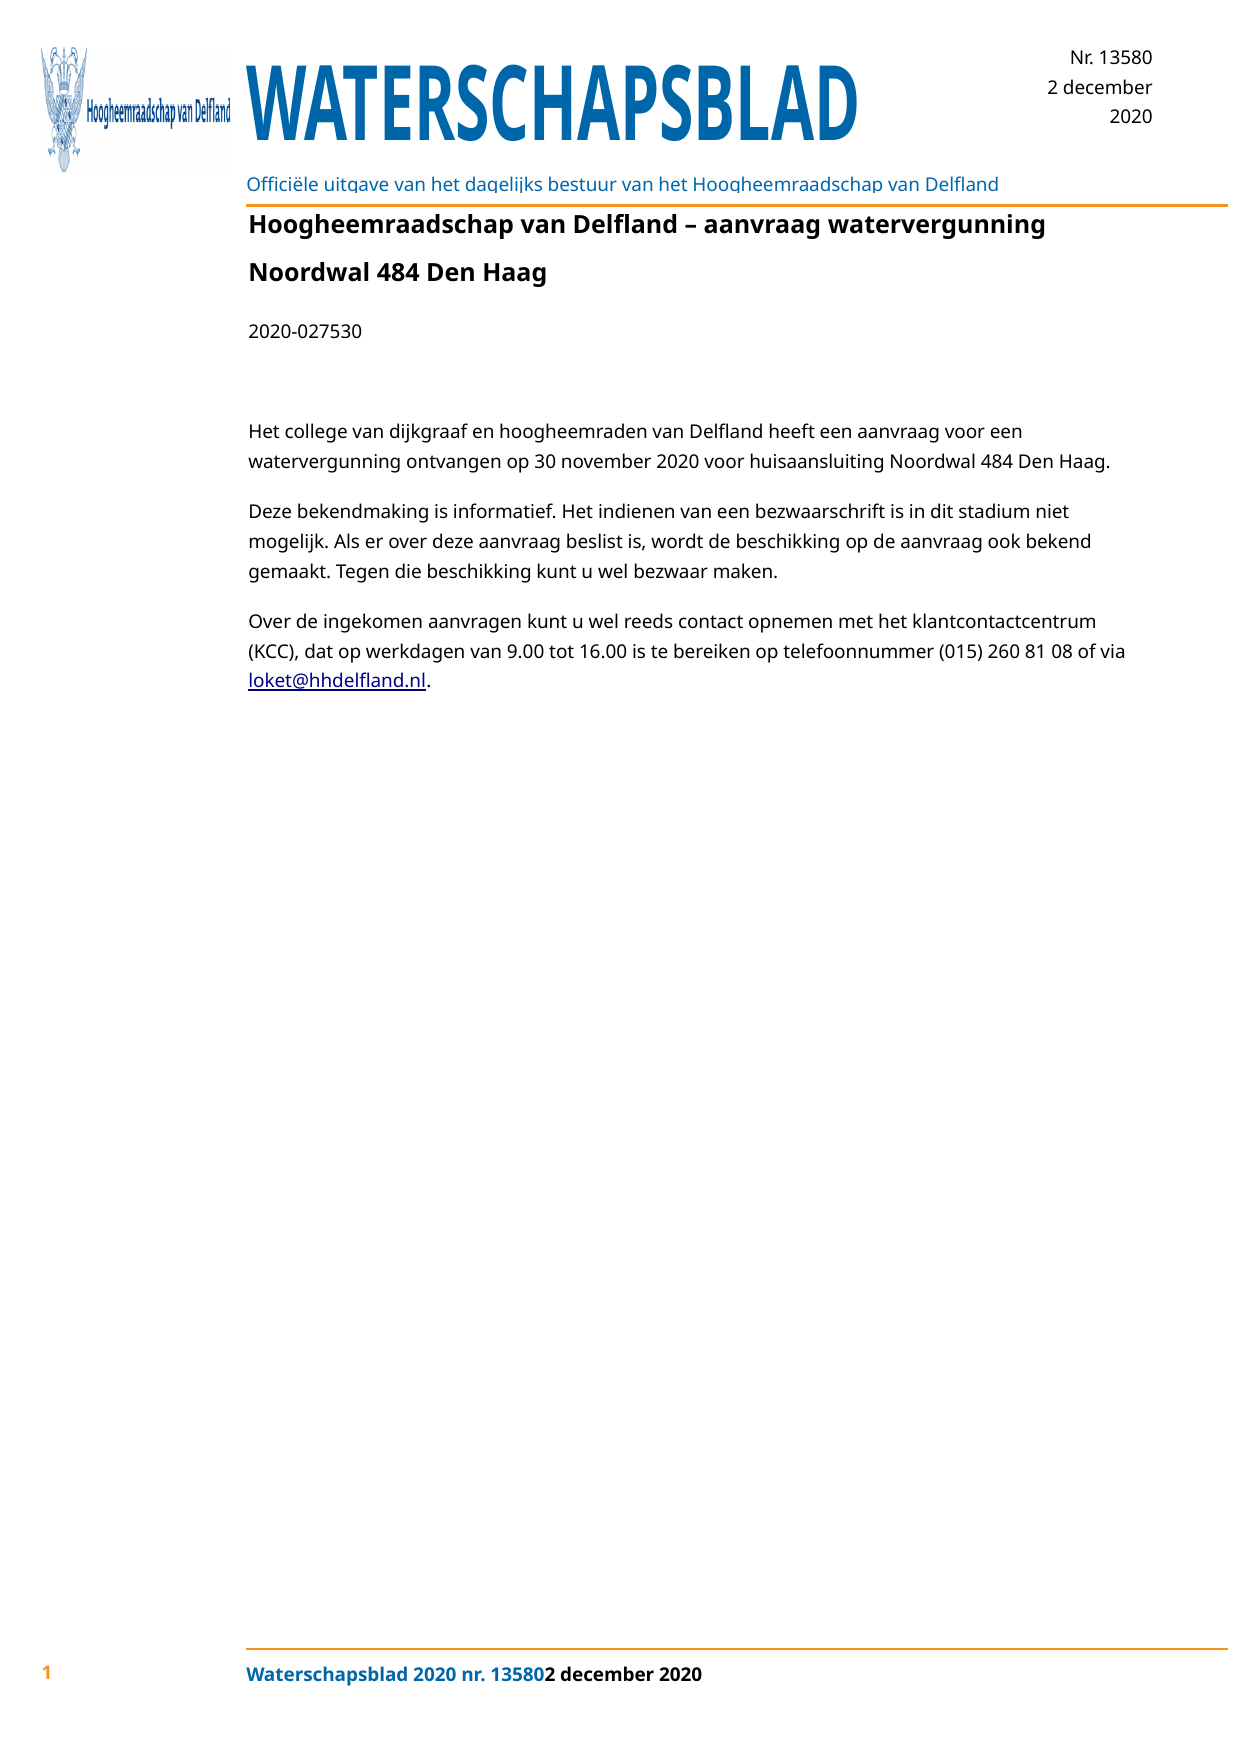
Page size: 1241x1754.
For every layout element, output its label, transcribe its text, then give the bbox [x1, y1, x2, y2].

text Het college van dijkgraaf en hoogheemraden van Delfland heeft een aanvraag voor een watervergunning ontvangen op 30 november 2020 voor huisaansluiting Noordwal 484 Den Haag. [248, 419, 1152, 474]
text Over de ingekomen aanvragen kunt u wel reeds contact opnemen met het klantcontactcentrum (KCC), dat op werkdagen van 9.00 tot 16.00 is te bereiken op telefoonnummer (015) 260 81 08 of via loket@hhdelfland.nl. [248, 608, 1152, 693]
text Hoogheemraadschap van Delfland – aanvraag watervergunning Noordwal 484 Den Haag [248, 207, 1152, 288]
text Deze bekendmaking is informatief. Het indienen van een bezwaarschrift is in dit stadium niet mogelijk. Als er over deze aanvraag beslist is, wordt de beschikking op de aanvraag ook bekend gemaakt. Tegen die beschikking kunt u wel bezwaar maken. [248, 499, 1152, 584]
text 2020-027530 [248, 318, 1152, 344]
picture [41, 47, 231, 172]
